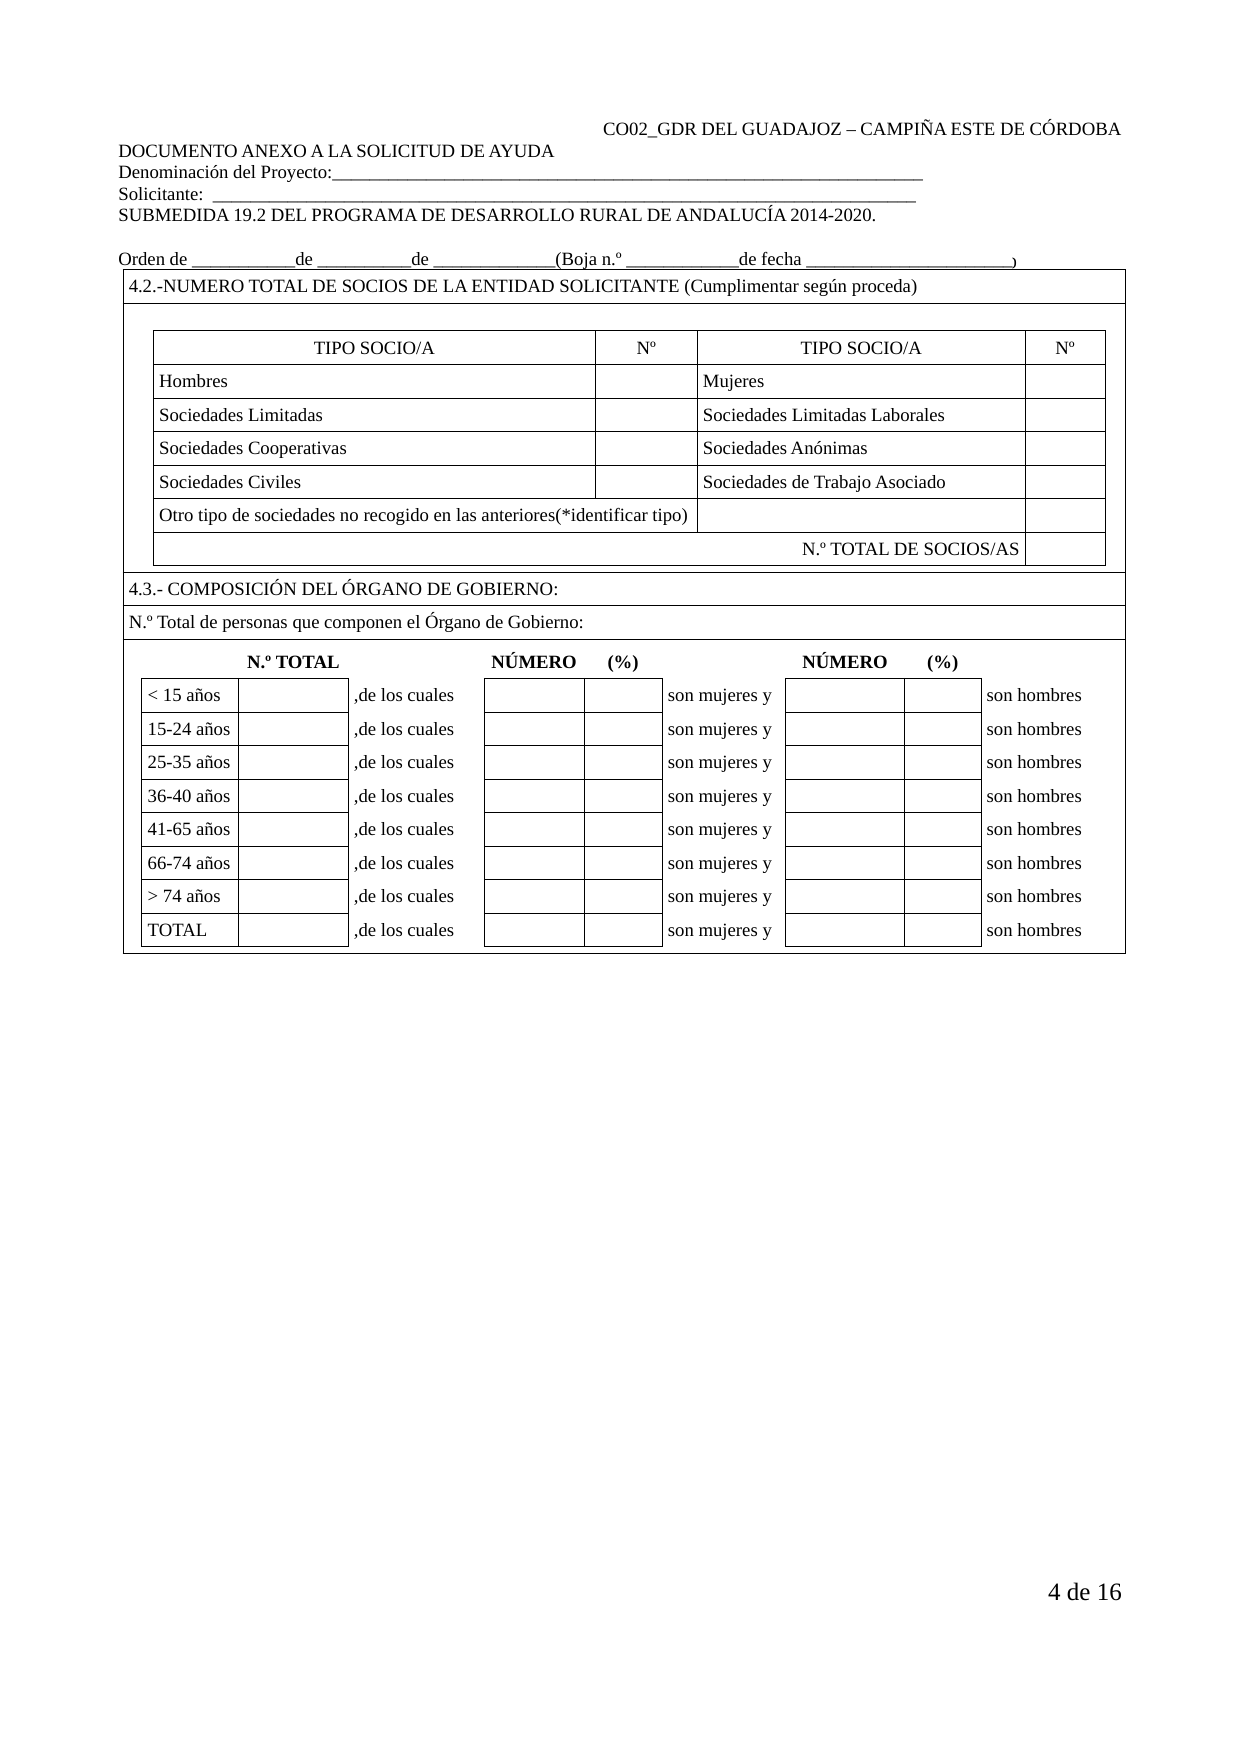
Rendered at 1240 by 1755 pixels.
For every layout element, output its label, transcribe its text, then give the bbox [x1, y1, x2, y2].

table_cell son mujeres y [663, 779, 785, 812]
table_cell [585, 713, 662, 745]
table_cell Sociedades Civiles [154, 466, 595, 498]
table_cell Sociedades de Trabajo Asociado [698, 466, 1025, 498]
table_cell son mujeres y [663, 913, 785, 946]
table_header TIPO SOCIO/A [698, 331, 1025, 364]
table_header [348, 645, 484, 678]
table_cell [905, 914, 981, 946]
table_cell [585, 813, 662, 846]
table_cell 4.2.-NUMERO TOTAL DE SOCIOS DE LA ENTIDAD SOLICITANTE (Cumplimentar según proceda) [124, 270, 1125, 303]
table_cell [485, 880, 584, 913]
table_cell [485, 780, 584, 812]
table_cell son hombres [982, 812, 1120, 846]
table_cell son hombres [982, 879, 1120, 913]
table_cell [786, 813, 904, 846]
table_cell [1026, 466, 1105, 498]
table_cell 25-35 años [142, 746, 238, 778]
table_cell son mujeres y [663, 711, 785, 745]
table_cell TOTAL [142, 914, 238, 946]
table_cell ,de los cuales [349, 846, 484, 879]
table_cell [239, 847, 348, 879]
table_cell [585, 746, 662, 778]
table_cell Sociedades Limitadas [154, 399, 595, 431]
table_cell [485, 813, 584, 846]
table_cell [905, 780, 981, 812]
table_cell son mujeres y [663, 745, 785, 778]
table_header [142, 645, 238, 678]
table_cell [1026, 432, 1105, 464]
table_cell [786, 679, 904, 711]
table_header NÚMERO [785, 645, 904, 678]
table_cell > 74 años [142, 880, 238, 913]
table_cell [905, 847, 981, 879]
table_cell son hombres [982, 678, 1120, 711]
table_cell [239, 813, 348, 846]
table_cell [124, 304, 1125, 572]
table_header (%) [584, 645, 662, 678]
table_cell Sociedades Anónimas [698, 432, 1025, 464]
table_cell son hombres [982, 846, 1120, 879]
table_cell [786, 746, 904, 778]
table_header Nº [596, 331, 697, 364]
table_cell ,de los cuales [349, 879, 484, 913]
table_cell son mujeres y [663, 678, 785, 711]
table_cell [239, 746, 348, 778]
table_cell Mujeres [698, 365, 1025, 397]
table_cell son hombres [982, 779, 1120, 812]
table_cell [905, 880, 981, 913]
table_cell [786, 914, 904, 946]
table_cell [786, 780, 904, 812]
table_cell [698, 499, 1025, 532]
table_cell [485, 847, 584, 879]
table_cell 41-65 años [142, 813, 238, 846]
table_cell [905, 813, 981, 846]
table_cell [239, 713, 348, 745]
table_cell 4.3.- COMPOSICIÓN DEL ÓRGANO DE GOBIERNO: [124, 573, 1125, 605]
table_cell [124, 640, 1125, 953]
table_cell [786, 713, 904, 745]
table_header Nº [1026, 331, 1105, 364]
table_cell [596, 365, 697, 397]
table_cell son hombres [982, 913, 1120, 946]
table_cell son hombres [982, 711, 1120, 745]
table_cell son mujeres y [663, 879, 785, 913]
table_cell N.º TOTAL DE SOCIOS/AS [154, 533, 1025, 565]
table_cell [1026, 399, 1105, 431]
table_cell [585, 847, 662, 879]
table_cell Hombres [154, 365, 595, 397]
table_cell [905, 746, 981, 778]
table_cell [585, 679, 662, 711]
table_cell ,de los cuales [349, 812, 484, 846]
table_cell [786, 880, 904, 913]
table_cell [596, 466, 697, 498]
table_cell ,de los cuales [349, 779, 484, 812]
table_cell [585, 880, 662, 913]
table_cell [786, 847, 904, 879]
table_cell N.º Total de personas que componen el Órgano de Gobierno: [124, 606, 1125, 639]
table_cell [585, 780, 662, 812]
table_cell [1026, 533, 1105, 565]
table_header NÚMERO [484, 645, 584, 678]
table_cell 36-40 años [142, 780, 238, 812]
table_cell 66-74 años [142, 847, 238, 879]
table_cell [485, 914, 584, 946]
table_cell Otro tipo de sociedades no recogido en las anteriores(*identificar tipo) [154, 499, 697, 532]
table_cell [905, 713, 981, 745]
table_header (%) [904, 645, 981, 678]
table_cell [239, 780, 348, 812]
table_cell ,de los cuales [349, 745, 484, 778]
table_cell Sociedades Cooperativas [154, 432, 595, 464]
table_cell [596, 432, 697, 464]
table_cell [485, 713, 584, 745]
table_cell Sociedades Limitadas Laborales [698, 399, 1025, 431]
table_cell son mujeres y [663, 846, 785, 879]
table_cell [596, 399, 697, 431]
table_cell [239, 880, 348, 913]
table_header [662, 645, 785, 678]
table_header TIPO SOCIO/A [154, 331, 595, 364]
table_cell [905, 679, 981, 711]
table_header [981, 645, 1120, 678]
table_cell son hombres [982, 745, 1120, 778]
table_cell < 15 años [142, 679, 238, 711]
table_cell [1026, 365, 1105, 397]
table_cell [239, 914, 348, 946]
table_cell 15-24 años [142, 713, 238, 745]
table_cell [585, 914, 662, 946]
table_cell [485, 679, 584, 711]
table_cell [485, 746, 584, 778]
table_cell son mujeres y [663, 812, 785, 846]
table_cell ,de los cuales [349, 913, 484, 946]
table_cell [1026, 499, 1105, 532]
table_cell [239, 679, 348, 711]
table_cell ,de los cuales [349, 711, 484, 745]
table_header N.º TOTAL [239, 645, 348, 678]
table_cell ,de los cuales [349, 678, 484, 711]
